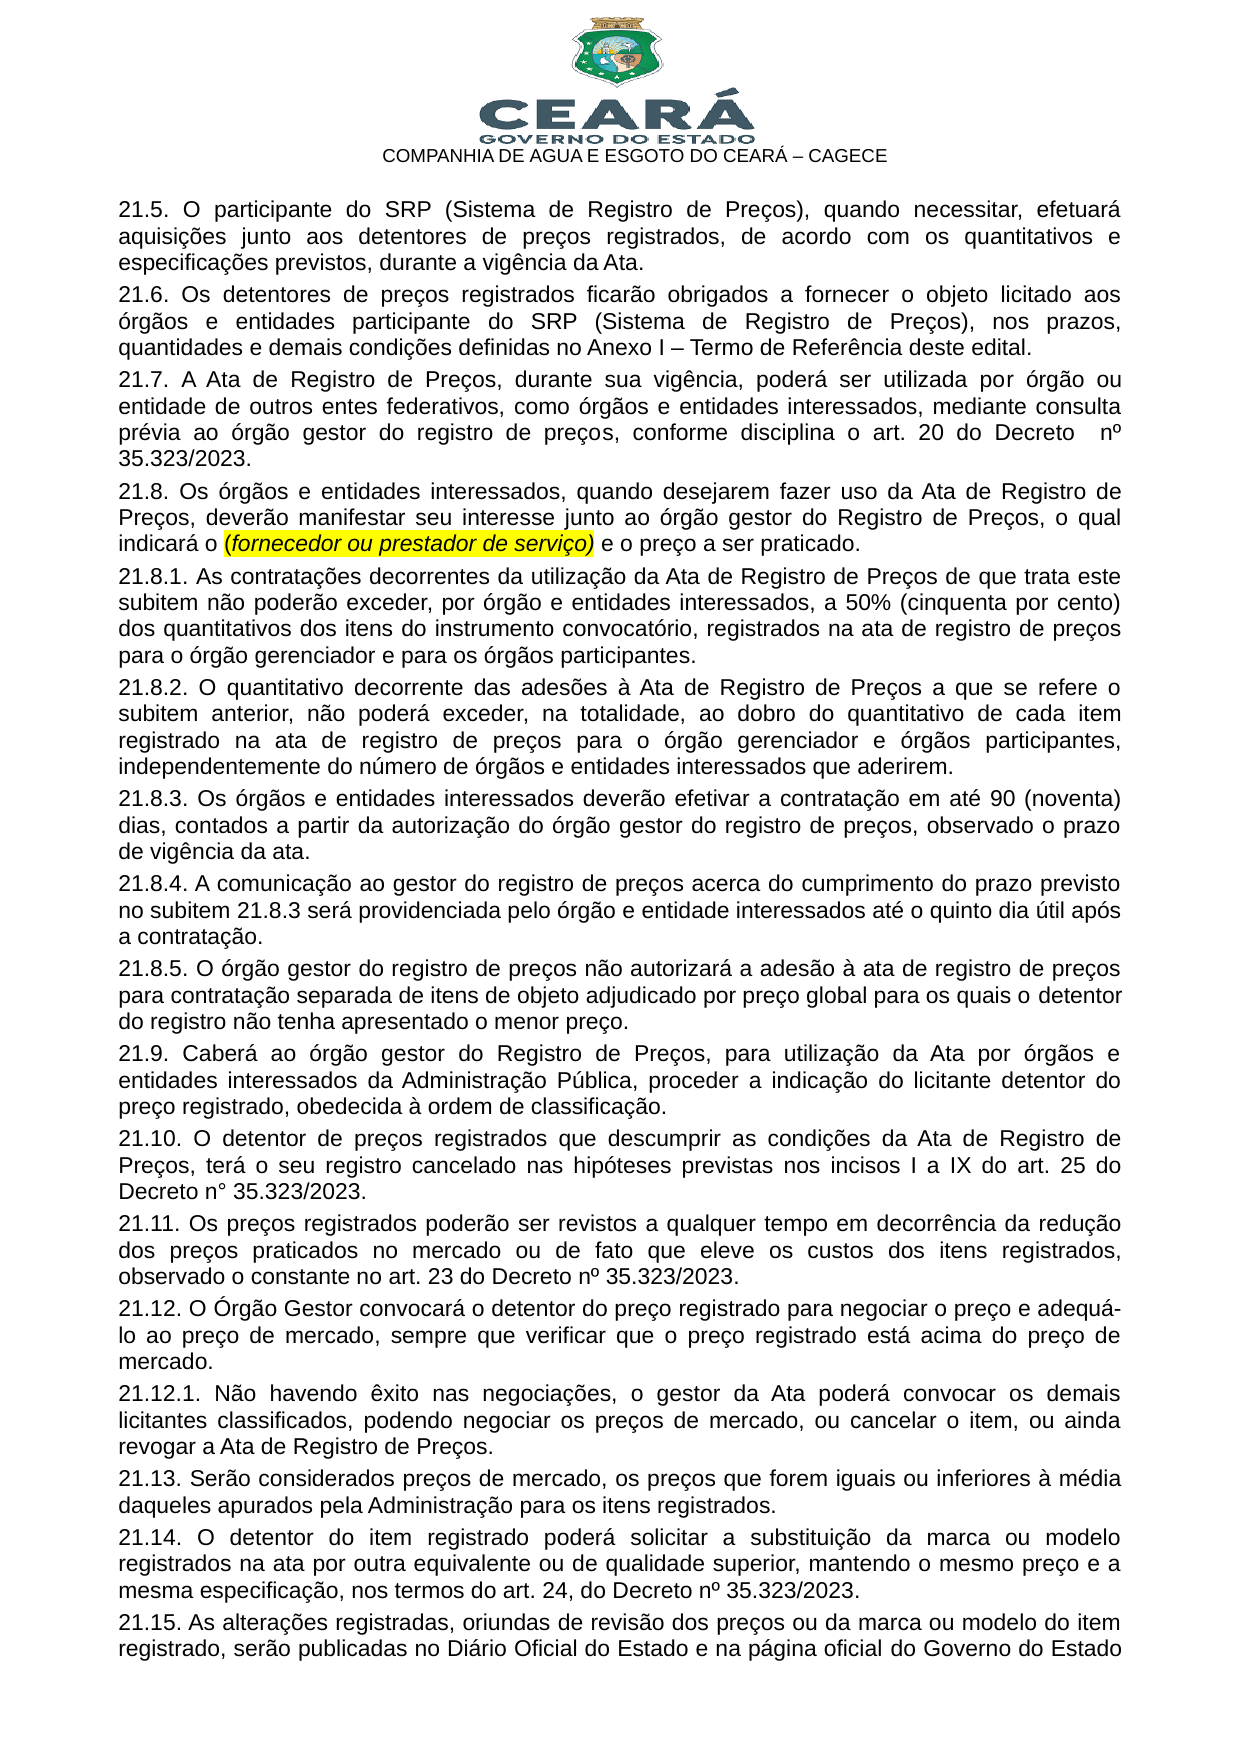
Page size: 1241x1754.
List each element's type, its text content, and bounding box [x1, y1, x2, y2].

text 21.15. As alterações registradas, oriundas de revisão dos preços ou da marca ou modelo do item registrado, serão publicadas no Diário Oficial do Estado e na página oficial do Governo do Estado [118, 1609, 1122, 1662]
text 21.11. Os preços registrados poderão ser revistos a qualquer tempo em decorrência da redução dos preços praticados no mercado ou de fato que eleve os custos dos itens registrados, observado o constante no art. 23 do Decreto nº 35.323/2023. [118, 1210, 1122, 1289]
text 21.9. Caberá ao órgão gestor do Registro de Preços, para utilização da Ata por órgãos e entidades interessados da Administração Pública, proceder a indicação do licitante detentor do preço registrado, obedecida à ordem de classificação. [118, 1040, 1122, 1119]
picture [453, 12, 782, 148]
text 21.12. O Órgão Gestor convocará o detentor do preço registrado para negociar o preço e adequá-lo ao preço de mercado, sempre que verificar que o preço registrado está acima do preço de mercado. [118, 1295, 1122, 1374]
text 21.12.1. Não havendo êxito nas negociações, o gestor da Ata poderá convocar os demais licitantes classificados, podendo negociar os preços de mercado, ou cancelar o item, ou ainda revogar a Ata de Registro de Preços. [118, 1380, 1122, 1459]
text 21.8. Os órgãos e entidades interessados, quando desejarem fazer uso da Ata de Registro de Preços, deverão manifestar seu interesse junto ao órgão gestor do Registro de Preços, o qual indicará o (fornecedor ou prestador de serviço) e o preço a ser praticado. [118, 478, 1122, 557]
text 21.5. O participante do SRP (Sistema de Registro de Preços), quando necessitar, efetuará aquisições junto aos detentores de preços registrados, de acordo com os quantitativos e especificações previstos, durante a vigência da Ata. [118, 196, 1122, 275]
text 21.8.1. As contratações decorrentes da utilização da Ata de Registro de Preços de que trata este subitem não poderão exceder, por órgão e entidades interessados, a 50% (cinquenta por cento) dos quantitativos dos itens do instrumento convocatório, registrados na ata de registro de preços para o órgão gerenciador e para os órgãos participantes. [118, 563, 1122, 668]
text 21.7. A Ata de Registro de Preços, durante sua vigência, poderá ser utilizada por órgão ou entidade de outros entes federativos, como órgãos e entidades interessados, mediante consulta prévia ao órgão gestor do registro de preços, conforme disciplina o art. 20 do Decreto nº 35.323/2023. [118, 366, 1122, 472]
text 21.8.2. O quantitativo decorrente das adesões à Ata de Registro de Preços a que se refere o subitem anterior, não poderá exceder, na totalidade, ao dobro do quantitativo de cada item registrado na ata de registro de preços para o órgão gerenciador e órgãos participantes, independentemente do número de órgãos e entidades interessados que aderirem. [118, 674, 1122, 779]
text 21.8.3. Os órgãos e entidades interessados deverão efetivar a contratação em até 90 (noventa) dias, contados a partir da autorização do órgão gestor do registro de preços, observado o prazo de vigência da ata. [118, 785, 1122, 864]
text 21.6. Os detentores de preços registrados ficarão obrigados a fornecer o objeto licitado aos órgãos e entidades participante do SRP (Sistema de Registro de Preços), nos prazos, quantidades e demais condições definidas no Anexo I – Termo de Referência deste edital. [118, 281, 1122, 360]
text 21.14. O detentor do item registrado poderá solicitar a substituição da marca ou modelo registrados na ata por outra equivalente ou de qualidade superior, mantendo o mesmo preço e a mesma especificação, nos termos do art. 24, do Decreto nº 35.323/2023. [118, 1524, 1122, 1603]
text 21.13. Serão considerados preços de mercado, os preços que forem iguais ou inferiores à média daqueles apurados pela Administração para os itens registrados. [118, 1465, 1122, 1518]
text 21.8.5. O órgão gestor do registro de preços não autorizará a adesão à ata de registro de preços para contratação separada de itens de objeto adjudicado por preço global para os quais o detentor do registro não tenha apresentado o menor preço. [118, 955, 1122, 1034]
text 21.10. O detentor de preços registrados que descumprir as condições da Ata de Registro de Preços, terá o seu registro cancelado nas hipóteses previstas nos incisos I a IX do art. 25 do Decreto n° 35.323/2023. [118, 1125, 1122, 1204]
text 21.8.4. A comunicação ao gestor do registro de preços acerca do cumprimento do prazo previsto no subitem 21.8.3 será providenciada pelo órgão e entidade interessados até o quinto dia útil após a contratação. [118, 870, 1122, 949]
